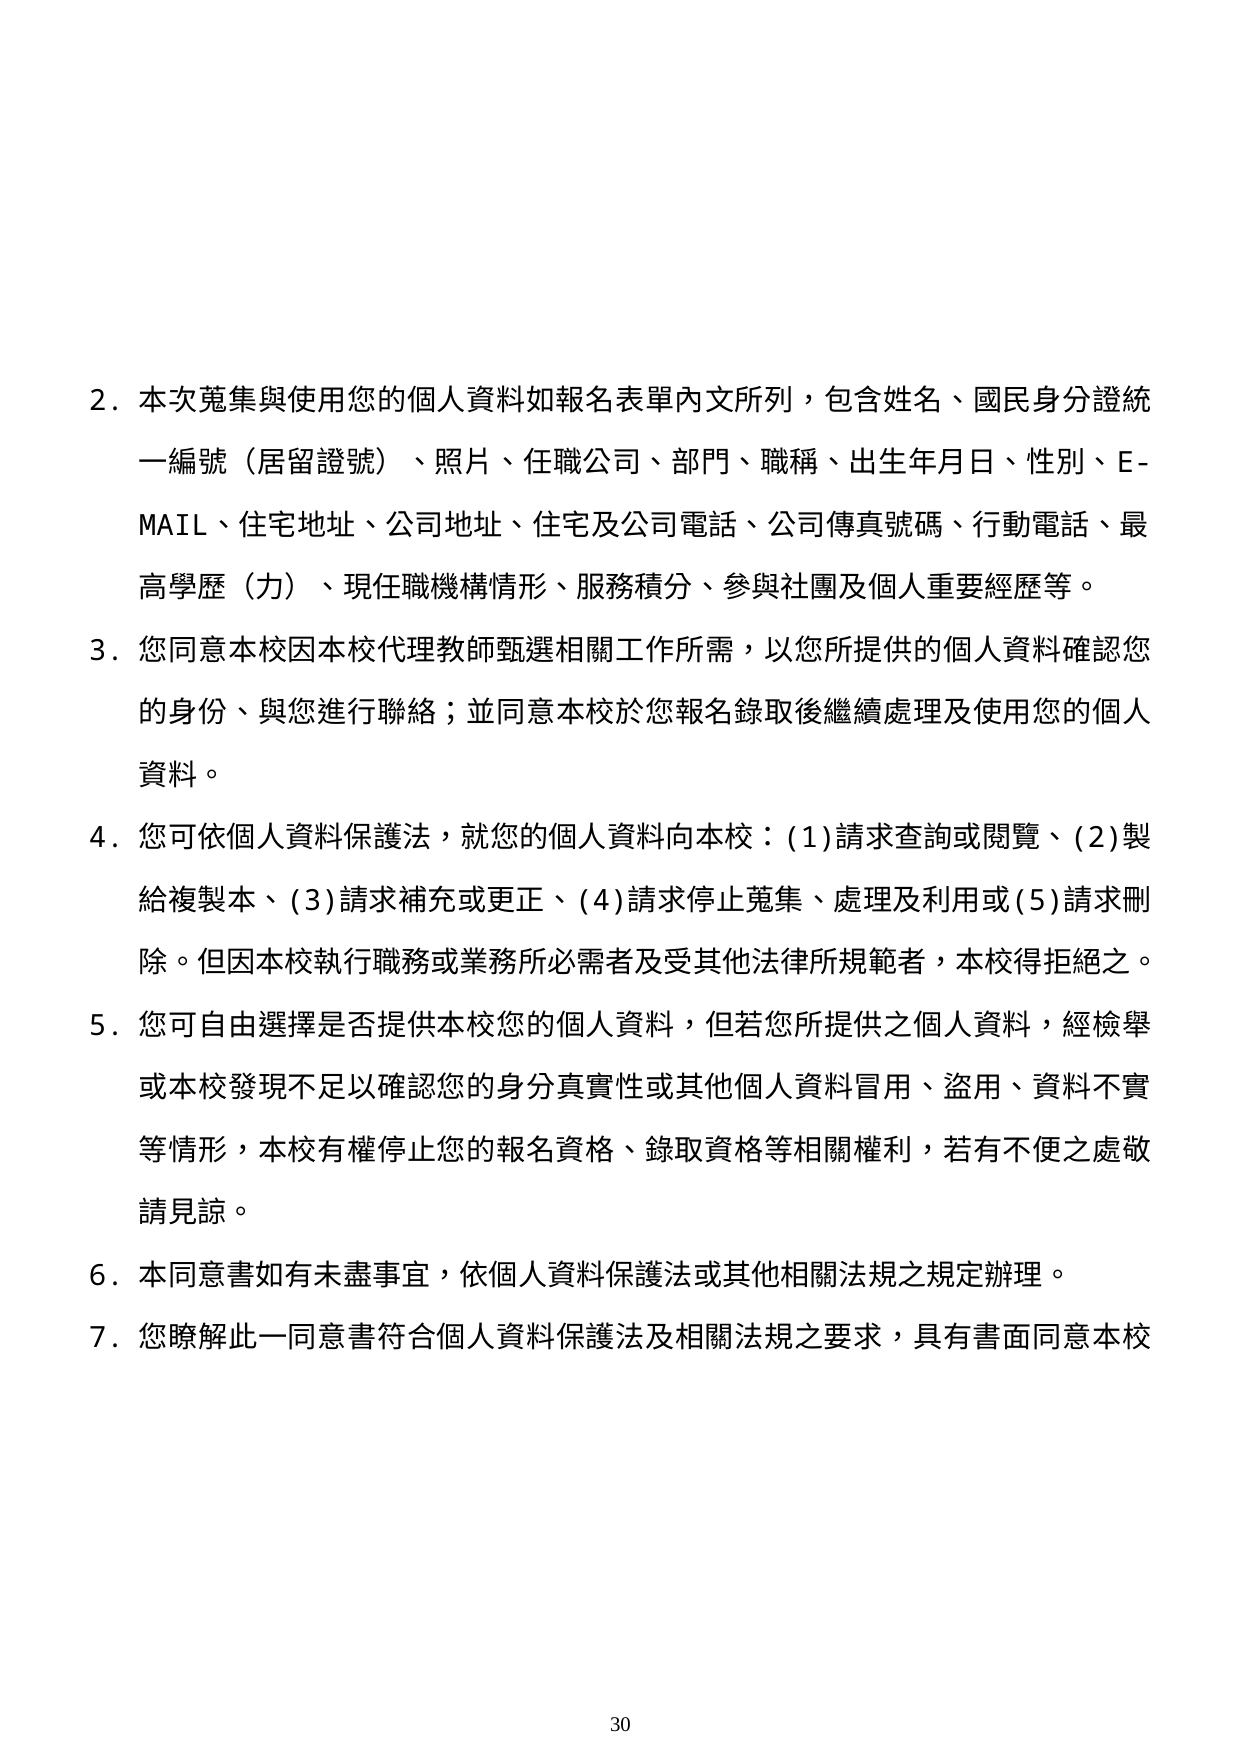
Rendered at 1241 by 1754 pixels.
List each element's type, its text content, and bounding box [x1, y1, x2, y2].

list 您同意本校因本校代理教師甄選相關工作所需，以您所提供的個人資料確認您的身份、與您進行聯絡；並同意本校於您報名錄取後繼續處理及使用您的個人資料。 [89, 606, 1152, 793]
list 您可自由選擇是否提供本校您的個人資料，但若您所提供之個人資料，經檢舉或本校發現不足以確認您的身分真實性或其他個人資料冒用、盜用、資料不實等情形，本校有權停止您的報名資格、錄取資格等相關權利，若有不便之處敬請見諒。 [89, 981, 1152, 1231]
list 您可依個人資料保護法，就您的個人資料向本校：(1)請求查詢或閱覽、(2)製給複製本、(3)請求補充或更正、(4)請求停止蒐集、處理及利用或(5)請求刪除。但因本校執行職務或業務所必需者及受其他法律所規範者，本校得拒絕之。 [89, 793, 1152, 981]
list 您瞭解此一同意書符合個人資料保護法及相關法規之要求，具有書面同意本校 [89, 1293, 1152, 1356]
list 本次蒐集與使用您的個人資料如報名表單內文所列，包含姓名、國民身分證統一編號（居留證號）、照片、任職公司、部門、職稱、出生年月日、性別、E-MAIL、住宅地址、公司地址、住宅及公司電話、公司傳真號碼、行動電話、最高學歷（力）、現任職機構情形、服務積分、參與社團及個人重要經歷等。 [89, 356, 1152, 606]
list 本同意書如有未盡事宜，依個人資料保護法或其他相關法規之規定辦理。 [89, 1231, 1152, 1293]
